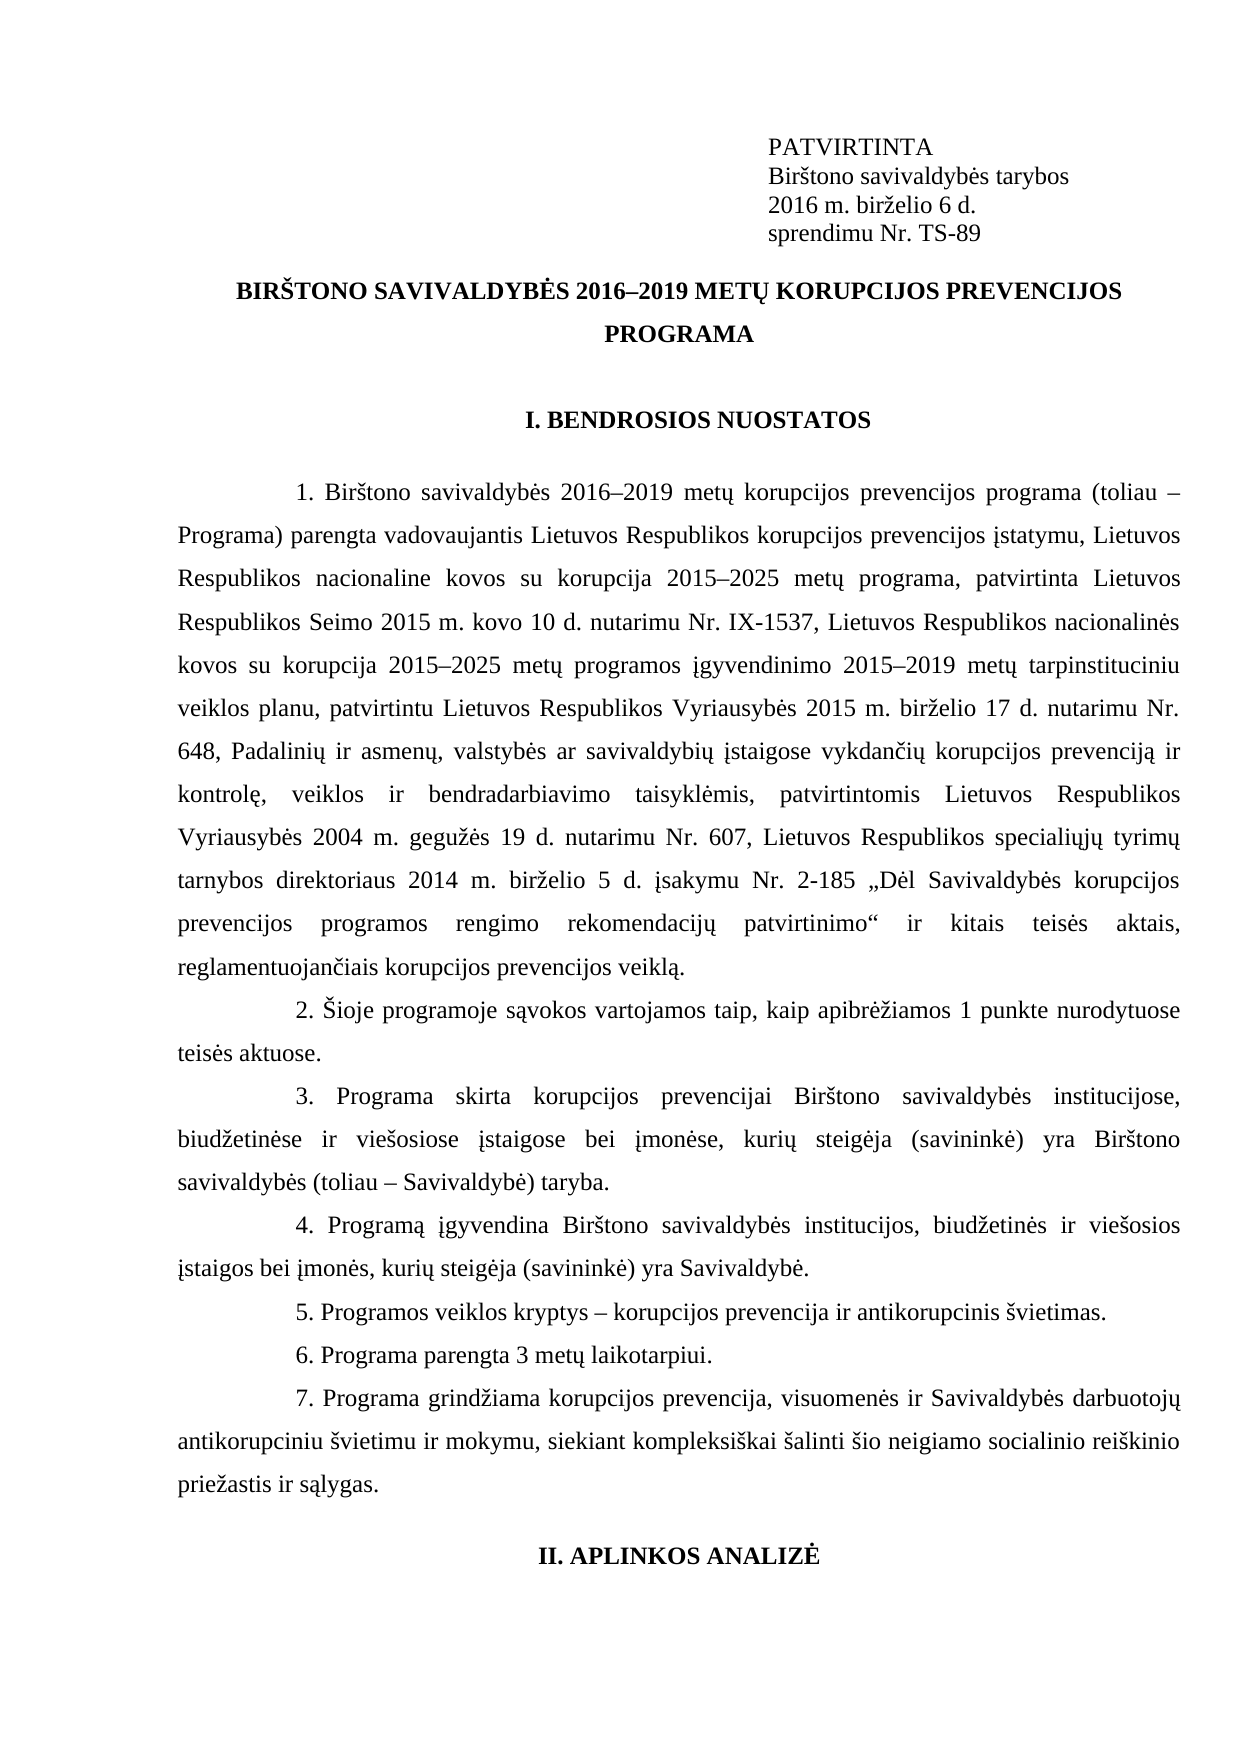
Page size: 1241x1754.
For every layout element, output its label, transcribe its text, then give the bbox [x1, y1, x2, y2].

text PATVIRTINTA [768, 132, 1181, 161]
text 4. Programą įgyvendina Birštono savivaldybės institucijos, biudžetinės ir viešosios įstaigos bei įmonės, kurių steigėja (savininkė) yra Savivaldybė. [177, 1210, 1181, 1282]
text 1. Birštono savivaldybės 2016–2019 metų korupcijos prevencijos programa (toliau – Programa) parengta vadovaujantis Lietuvos Respublikos korupcijos prevencijos įstatymu, Lietuvos Respublikos nacionaline kovos su korupcija 2015–2025 metų programa, patvirtinta Lietuvos Respublikos Seimo 2015 m. kovo 10 d. nutarimu Nr. IX-1537, Lietuvos Respublikos nacionalinės kovos su korupcija 2015–2025 metų programos įgyvendinimo 2015–2019 metų tarpinstituciniu veiklos planu, patvirtintu Lietuvos Respublikos Vyriausybės 2015 m. birželio 17 d. nutarimu Nr. 648, Padalinių ir asmenų, valstybės ar savivaldybių įstaigose vykdančių korupcijos prevenciją ir kontrolę, veiklos ir bendradarbiavimo taisyklėmis, patvirtintomis Lietuvos Respublikos Vyriausybės 2004 m. gegužės 19 d. nutarimu Nr. 607, Lietuvos Respublikos specialiųjų tyrimų tarnybos direktoriaus 2014 m. birželio 5 d. įsakymu Nr. 2-185 „Dėl Savivaldybės korupcijos prevencijos programos rengimo rekomendacijų patvirtinimo“ ir kitais teisės aktais, reglamentuojančiais korupcijos prevencijos veiklą. [177, 477, 1181, 980]
text 5. Programos veiklos kryptys – korupcijos prevencija ir antikorupcinis švietimas. [177, 1297, 1181, 1325]
text 3. Programa skirta korupcijos prevencijai Birštono savivaldybės institucijose, biudžetinėse ir viešosiose įstaigose bei įmonėse, kurių steigėja (savininkė) yra Birštono savivaldybės (toliau – Savivaldybė) taryba. [177, 1081, 1181, 1196]
text 2. Šioje programoje sąvokos vartojamos taip, kaip apibrėžiamos 1 punkte nurodytuose teisės aktuose. [177, 995, 1181, 1067]
text 2016 m. birželio 6 d. [768, 190, 1181, 218]
text 6. Programa parengta 3 metų laikotarpiui. [177, 1340, 1181, 1368]
text II. APLINKOS ANALIZĖ [177, 1541, 1181, 1570]
text sprendimu Nr. TS-89 [768, 218, 1181, 247]
text Birštono savivaldybės tarybos [768, 161, 1181, 190]
text BIRŠTONO SAVIVALDYBĖS 2016–2019 METŲ KORUPCIJOS PREVENCIJOS PROGRAMA [177, 276, 1181, 348]
text I. BENDROSIOS NUOSTATOS [215, 405, 1181, 434]
text 7. Programa grindžiama korupcijos prevencija, visuomenės ir Savivaldybės darbuotojų antikorupciniu švietimu ir mokymu, siekiant kompleksiškai šalinti šio neigiamo socialinio reiškinio priežastis ir sąlygas. [177, 1383, 1181, 1498]
